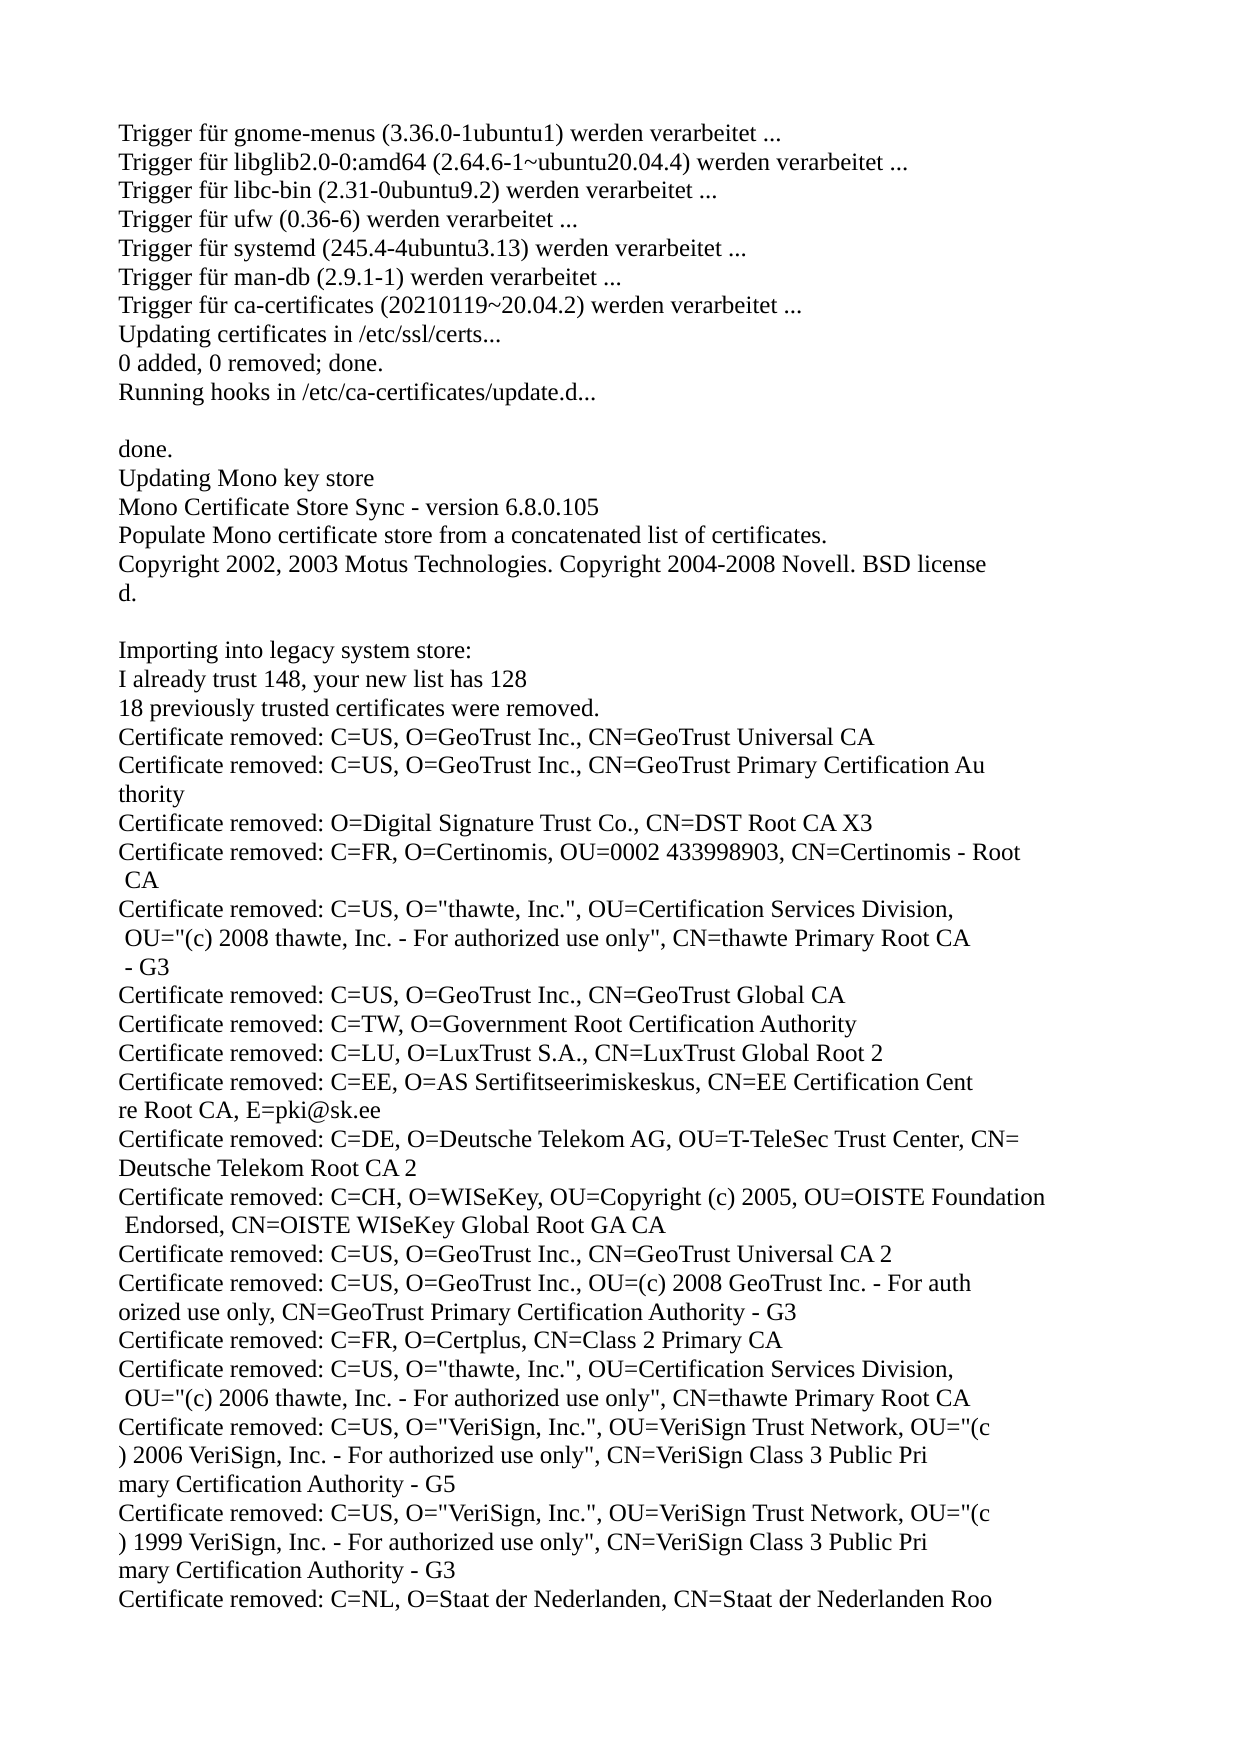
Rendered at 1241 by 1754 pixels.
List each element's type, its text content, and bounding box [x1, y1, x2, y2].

text re Root CA, E=pki@sk.ee [118, 1096, 1122, 1124]
text Trigger für man-db (2.9.1-1) werden verarbeitet ... [118, 262, 1122, 291]
text Endorsed, CN=OISTE WISeKey Global Root GA CA [118, 1211, 1122, 1239]
text I already trust 148, your new list has 128 [118, 664, 1122, 693]
text Updating certificates in /etc/ssl/certs... [118, 319, 1122, 348]
text Running hooks in /etc/ca-certificates/update.d... [118, 377, 1122, 406]
text OU="(c) 2008 thawte, Inc. - For authorized use only", CN=thawte Primary Root CA [118, 923, 1122, 952]
text done. [118, 434, 1122, 463]
text Certificate removed: C=US, O=GeoTrust Inc., CN=GeoTrust Universal CA [118, 722, 1122, 751]
text Certificate removed: C=US, O=GeoTrust Inc., CN=GeoTrust Global CA [118, 981, 1122, 1009]
text Trigger für libc-bin (2.31-0ubuntu9.2) werden verarbeitet ... [118, 176, 1122, 204]
text Certificate removed: C=US, O="thawte, Inc.", OU=Certification Services Division, [118, 894, 1122, 923]
text Trigger für systemd (245.4-4ubuntu3.13) werden verarbeitet ... [118, 233, 1122, 262]
text OU="(c) 2006 thawte, Inc. - For authorized use only", CN=thawte Primary Root CA [118, 1383, 1122, 1412]
text Certificate removed: C=LU, O=LuxTrust S.A., CN=LuxTrust Global Root 2 [118, 1038, 1122, 1067]
text Trigger für gnome-menus (3.36.0-1ubuntu1) werden verarbeitet ... [118, 118, 1122, 147]
text ) 1999 VeriSign, Inc. - For authorized use only", CN=VeriSign Class 3 Public Pri [118, 1527, 1122, 1556]
text Updating Mono key store [118, 463, 1122, 492]
text Populate Mono certificate store from a concatenated list of certificates. [118, 521, 1122, 549]
text d. [118, 578, 1122, 607]
text Certificate removed: C=US, O="VeriSign, Inc.", OU=VeriSign Trust Network, OU="(c [118, 1412, 1122, 1441]
text Mono Certificate Store Sync - version 6.8.0.105 [118, 492, 1122, 521]
text mary Certification Authority - G5 [118, 1469, 1122, 1498]
text - G3 [118, 952, 1122, 981]
text 18 previously trusted certificates were removed. [118, 693, 1122, 722]
text Copyright 2002, 2003 Motus Technologies. Copyright 2004-2008 Novell. BSD license [118, 549, 1122, 578]
text Certificate removed: C=DE, O=Deutsche Telekom AG, OU=T-TeleSec Trust Center, CN= [118, 1124, 1122, 1153]
text Certificate removed: C=EE, O=AS Sertifitseerimiskeskus, CN=EE Certification Cent [118, 1067, 1122, 1096]
text thority [118, 779, 1122, 808]
text orized use only, CN=GeoTrust Primary Certification Authority - G3 [118, 1297, 1122, 1326]
text Certificate removed: C=NL, O=Staat der Nederlanden, CN=Staat der Nederlanden Roo [118, 1584, 1122, 1613]
text Certificate removed: C=FR, O=Certinomis, OU=0002 433998903, CN=Certinomis - Root [118, 837, 1122, 866]
text Certificate removed: C=CH, O=WISeKey, OU=Copyright (c) 2005, OU=OISTE Foundation [118, 1182, 1122, 1211]
text Certificate removed: C=US, O="thawte, Inc.", OU=Certification Services Division, [118, 1354, 1122, 1383]
text Trigger für libglib2.0-0:amd64 (2.64.6-1~ubuntu20.04.4) werden verarbeitet ... [118, 147, 1122, 176]
text 0 added, 0 removed; done. [118, 348, 1122, 377]
text CA [118, 866, 1122, 894]
text Certificate removed: C=FR, O=Certplus, CN=Class 2 Primary CA [118, 1326, 1122, 1354]
text Deutsche Telekom Root CA 2 [118, 1153, 1122, 1182]
text ) 2006 VeriSign, Inc. - For authorized use only", CN=VeriSign Class 3 Public Pri [118, 1441, 1122, 1469]
text Certificate removed: C=US, O=GeoTrust Inc., CN=GeoTrust Universal CA 2 [118, 1239, 1122, 1268]
text Certificate removed: C=US, O="VeriSign, Inc.", OU=VeriSign Trust Network, OU="(c [118, 1498, 1122, 1527]
text Certificate removed: C=TW, O=Government Root Certification Authority [118, 1009, 1122, 1038]
text mary Certification Authority - G3 [118, 1556, 1122, 1584]
text Certificate removed: C=US, O=GeoTrust Inc., OU=(c) 2008 GeoTrust Inc. - For auth [118, 1268, 1122, 1297]
text Certificate removed: C=US, O=GeoTrust Inc., CN=GeoTrust Primary Certification Au [118, 751, 1122, 779]
text Certificate removed: O=Digital Signature Trust Co., CN=DST Root CA X3 [118, 808, 1122, 837]
text Importing into legacy system store: [118, 636, 1122, 664]
text Trigger für ufw (0.36-6) werden verarbeitet ... [118, 204, 1122, 233]
text Trigger für ca-certificates (20210119~20.04.2) werden verarbeitet ... [118, 291, 1122, 319]
